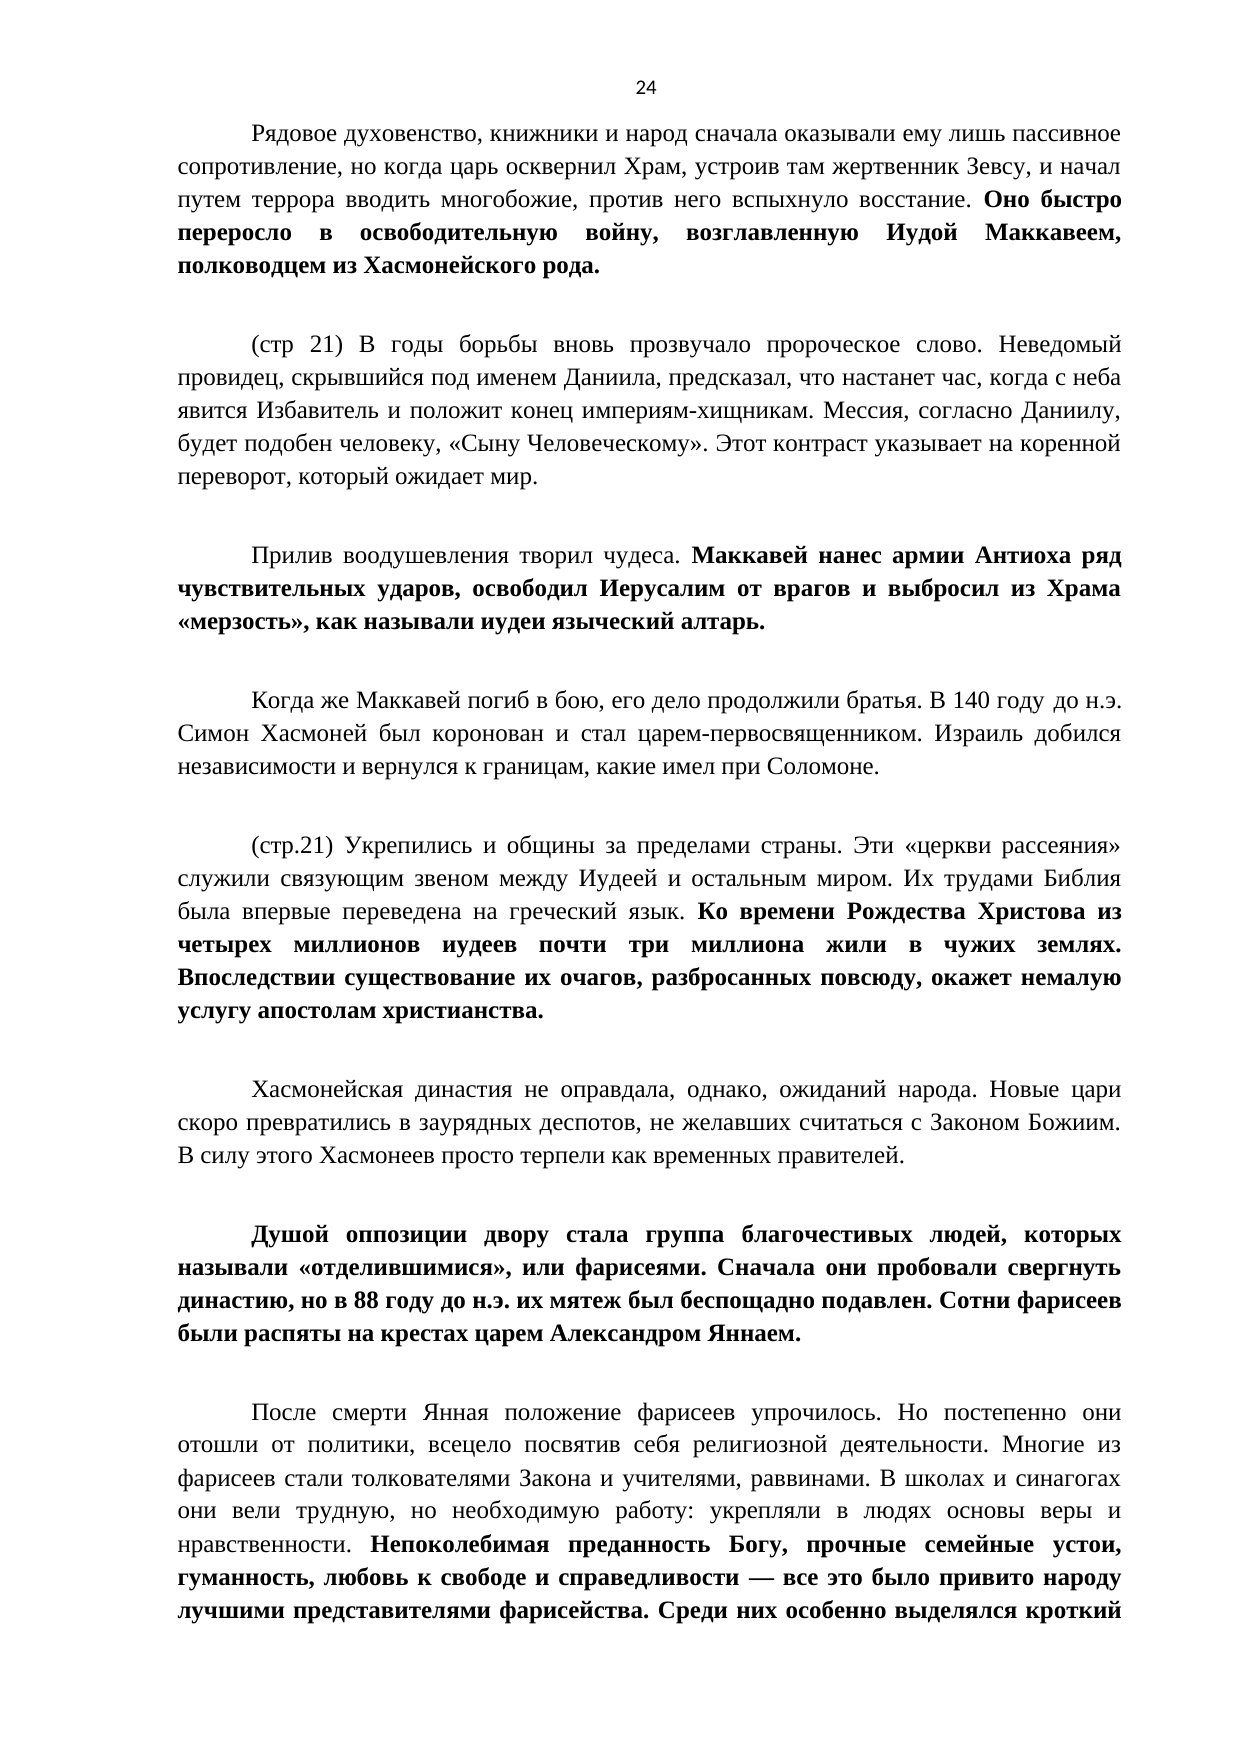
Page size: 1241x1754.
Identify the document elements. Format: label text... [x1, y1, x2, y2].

text Душой оппозиции двору стала группа благочестивых людей, которых называли «отделившимися», или фарисеями. Сначала они пробовали свергнуть династию, но в 88 году до н.э. их мятеж был беспощадно подавлен. Сотни фарисеев были распяты на крестах царем Александром Яннаем. [177, 1219, 1122, 1346]
text Рядовое духовенство, книжники и народ сначала оказывали ему лишь пассивное сопротивление, но когда царь осквернил Храм, устроив там жертвенник Зевсу, и начал путем террора вводить многобожие, против него вспыхнуло восстание. Оно быстро переросло в освободительную войну, возглавленную Иудой Маккавеем, полководцем из Хасмонейского рода. [177, 118, 1122, 279]
text (стр.21) Укрепились и общины за пределами страны. Эти «церкви рассеяния» служили связующим звеном между Иудеей и остальным миром. Их трудами Библия была впервые переведена на греческий язык. Ко времени Рождества Христова из четырех миллионов иудеев почти три миллиона жили в чужих землях. Впоследствии существование их очагов, разбросанных повсюду, окажет немалую услугу апостолам христианства. [177, 830, 1122, 1024]
text После смерти Янная положение фарисеев упрочилось. Но постепенно они отошли от политики, всецело посвятив себя религиозной деятельности. Многие из фарисеев стали толкователями Закона и учителями, раввинами. В школах и синагогах они вели трудную, но необходимую работу: укрепляли в людях основы веры и нравственности. Непоколебимая преданность Богу, прочные семейные устои, гуманность, любовь к свободе и справедливости — все это было привито народу лучшими представителями фарисейства. Среди них особенно выделялся кроткий [177, 1397, 1122, 1623]
text Когда же Маккавей погиб в бою, его дело продолжили братья. В 140 году до н.э. Симон Хасмоней был коронован и стал царем-первосвященником. Израиль добился независимости и вернулся к границам, какие имел при Соломоне. [177, 685, 1122, 780]
text Прилив воодушевления творил чудеса. Маккавей нанес армии Антиоха ряд чувствительных ударов, освободил Иерусалим от врагов и выбросил из Храма «мерзость», как называли иудеи языческий алтарь. [177, 540, 1122, 635]
text Хасмонейская династия не оправдала, однако, ожиданий народа. Новые цари скоро превратились в заурядных деспотов, не желавших считаться с Законом Божиим. В силу этого Хасмонеев просто терпели как временных правителей. [177, 1074, 1122, 1168]
text (стр 21) В годы борьбы вновь прозвучало пророческое слово. Неведомый провидец, скрывшийся под именем Даниила, предсказал, что настанет час, когда с неба явится Избавитель и положит конец империям-хищникам. Мессия, согласно Даниилу, будет подобен человеку, «Сыну Человеческому». Этот контраст указывает на коренной переворот, который ожидает мир. [177, 329, 1122, 490]
